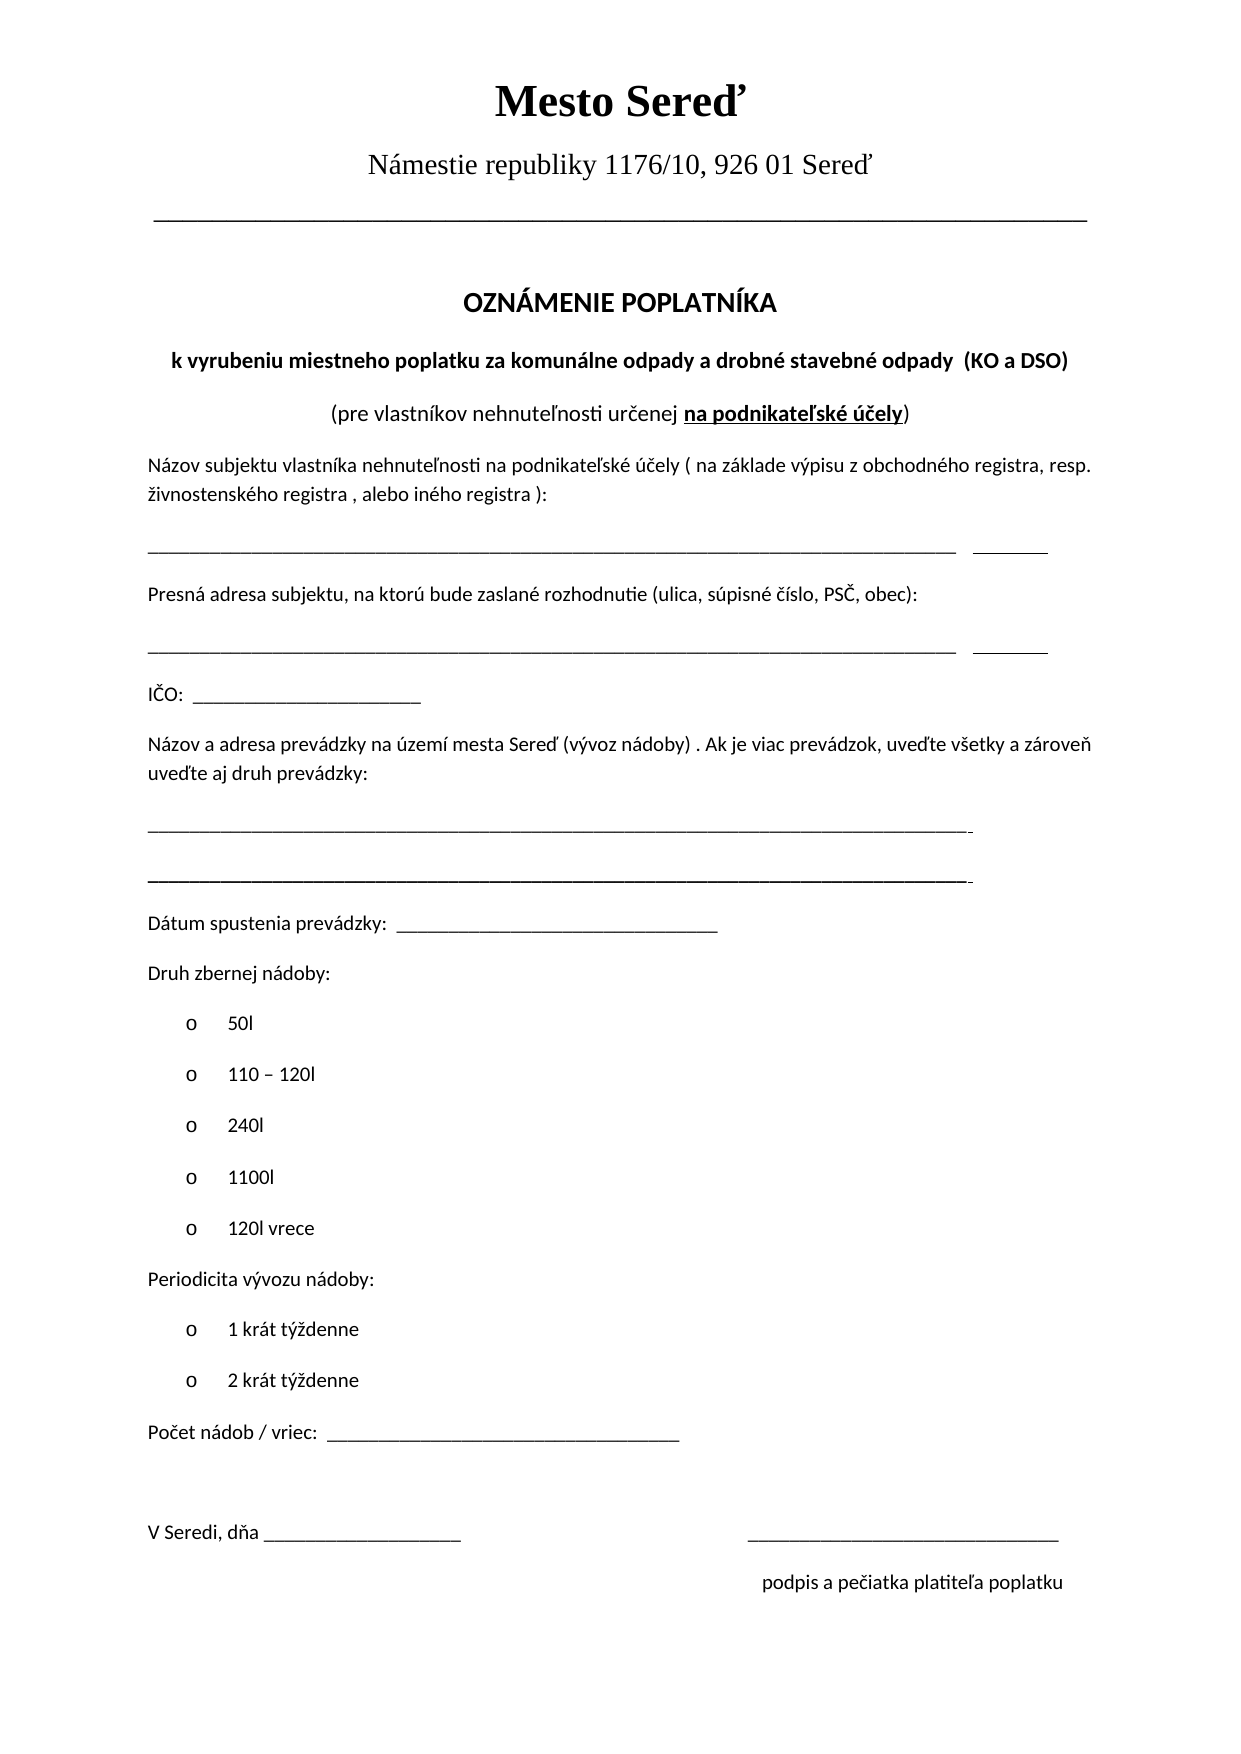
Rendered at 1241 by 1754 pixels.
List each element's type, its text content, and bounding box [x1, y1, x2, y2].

text (pre vlastníkov nehnuteľnosti určenej na podnikateľské účely) [148, 399, 1093, 427]
text ______________________________________________________________________________ [148, 631, 1093, 656]
list 50l [185, 1010, 1093, 1037]
text IČO: ______________________ [148, 681, 1093, 706]
text podpis a pečiatka platiteľa poplatku [148, 1569, 1093, 1594]
text Názov a adresa prevádzky na území mesta Sereď (vývoz nádoby) . Ak je viac prevádzok, uveďte všetky a zároveň uveďte aj druh prevádzky: [148, 731, 1093, 786]
text OZNÁMENIE POPLATNÍKA [148, 284, 1093, 320]
text _______________________________________________________________________________ [148, 860, 1093, 886]
text Dátum spustenia prevádzky: _______________________________ [148, 910, 1093, 936]
text Počet nádob / vriec: __________________________________ [148, 1419, 1093, 1444]
text _______________________________________________________________________________ [148, 810, 1093, 836]
list 110 – 120l [185, 1061, 1093, 1088]
text Periodicita vývozu nádoby: [148, 1266, 1093, 1292]
text Presná adresa subjektu, na ktorú bude zaslané rozhodnutie (ulica, súpisné číslo, PSČ, obec): [148, 581, 1093, 606]
list 1 krát týždenne [185, 1316, 1093, 1343]
text Názov subjektu vlastníka nehnuteľnosti na podnikateľské účely ( na základe výpisu z obchodného registra, resp. živnostenského registra , alebo iného registra ): [148, 452, 1093, 506]
text Druh zbernej nádoby: [148, 960, 1093, 986]
text k vyrubeniu miestneho poplatku za komunálne odpady a drobné stavebné odpady (KO a DSO) [148, 346, 1093, 374]
list 240l [185, 1113, 1093, 1139]
list 1100l [185, 1164, 1093, 1190]
text V Seredi, dňa ___________________ ______________________________ [148, 1519, 1093, 1544]
text ______________________________________________________________________________ [148, 531, 1093, 556]
list 120l vrece [185, 1215, 1093, 1242]
list 2 krát týždenne [185, 1368, 1093, 1394]
